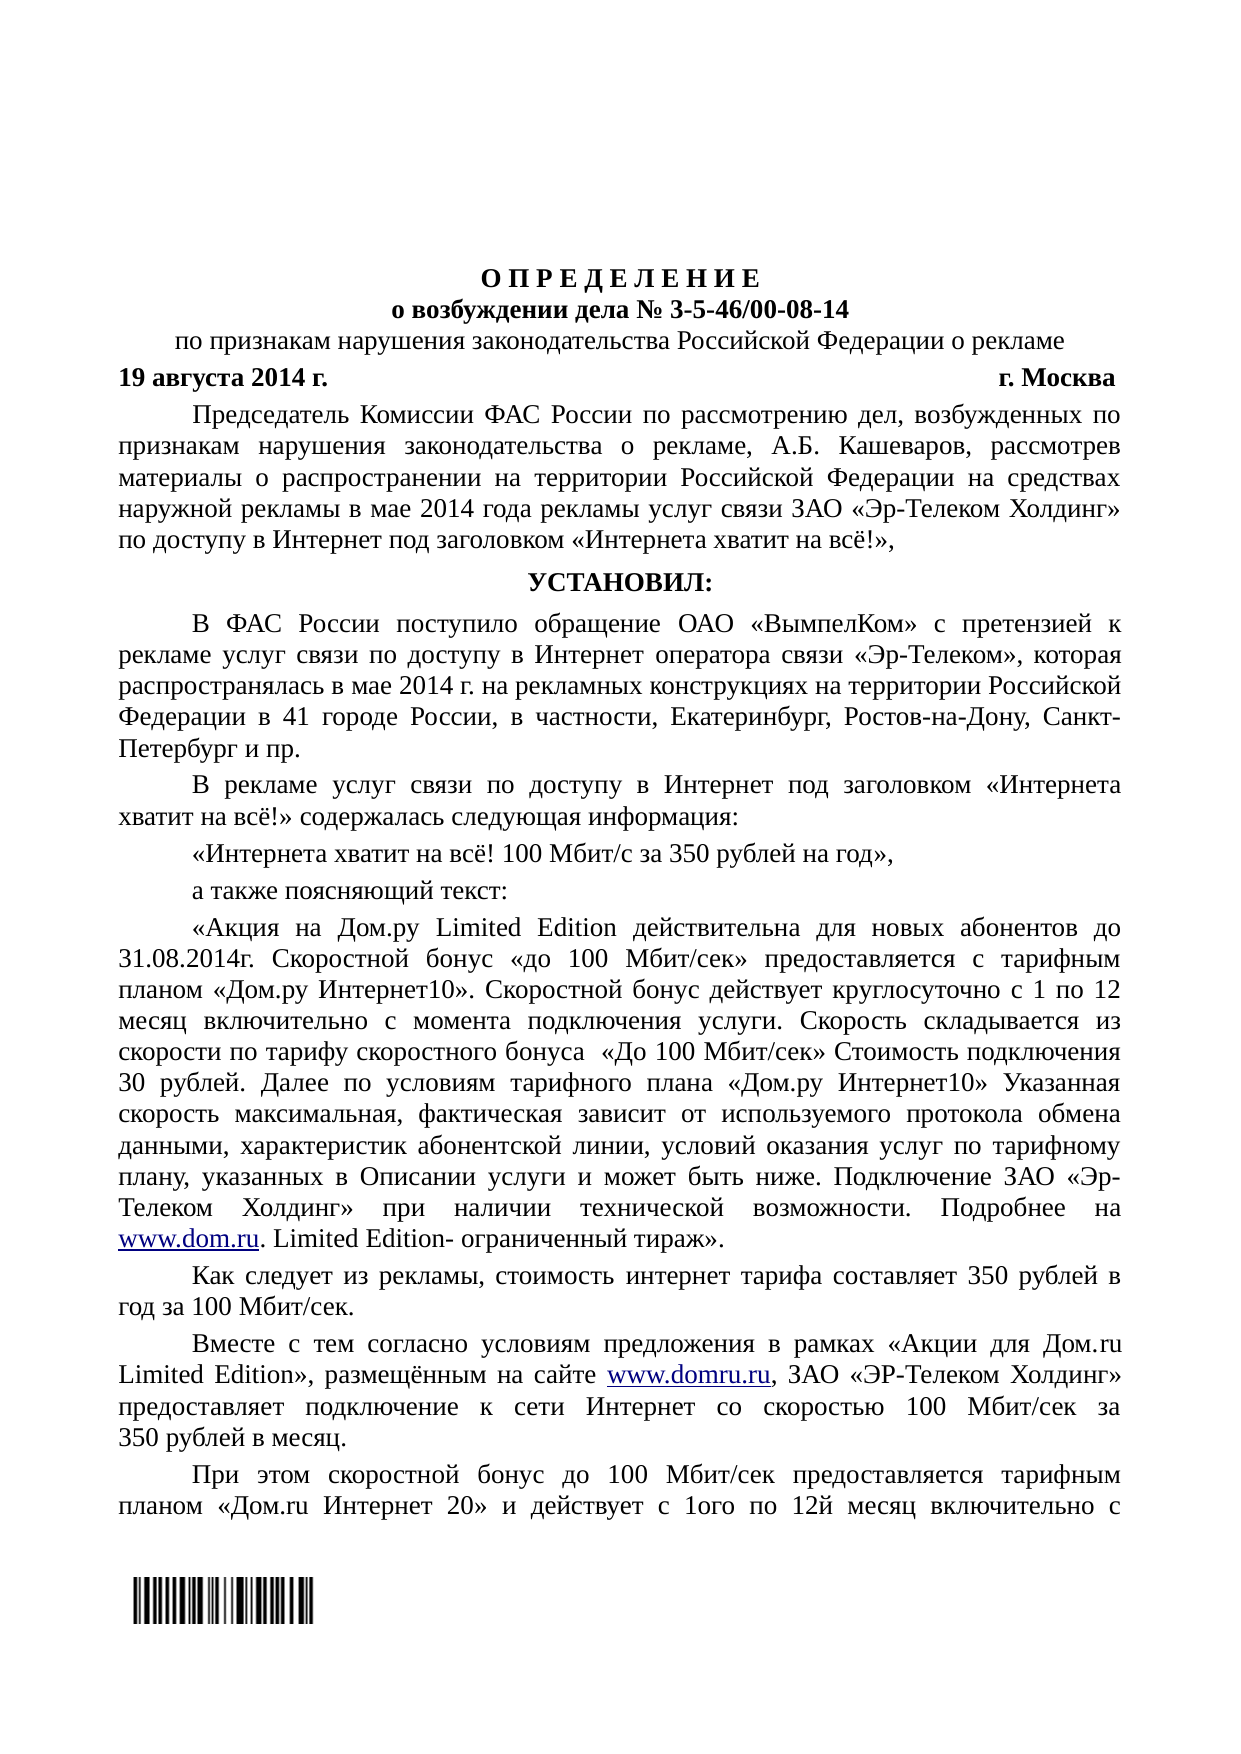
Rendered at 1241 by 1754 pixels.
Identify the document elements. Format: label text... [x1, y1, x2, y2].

text 19 августа 2014 г. г. Москва [118, 361, 1122, 392]
text «Интернета хватит на всё! 100 Мбит/с за 350 рублей на год», [118, 837, 1122, 868]
text о возбуждении дела № 3-5-46/00-08-14 [118, 293, 1122, 324]
text Вместе с тем согласно условиям предложения в рамках «Акции для Дом.ru Limited Edition», размещённым на сайте www.domru.ru, ЗАО «ЭР-Телеком Холдинг» предоставляет подключение к сети Интернет со скоростью 100 Мбит/сек за 350 рублей в месяц. [118, 1327, 1122, 1452]
text В рекламе услуг связи по доступу в Интернет под заголовком «Интернета хватит на всё!» содержалась следующая информация: [118, 769, 1122, 831]
text Председатель Комиссии ФАС России по рассмотрению дел, возбужденных по признакам нарушения законодательства о рекламе, А.Б. Кашеваров, рассмотрев материалы о распространении на территории Российской Федерации на средствах наружной рекламы в мае 2014 года рекламы услуг связи ЗАО «Эр-Телеком Холдинг» по доступу в Интернет под заголовком «Интернета хватит на всё!», [118, 398, 1122, 554]
picture [118, 1577, 331, 1624]
text УСТАНОВИЛ: [118, 567, 1122, 598]
text Как следует из рекламы, стоимость интернет тарифа составляет 350 рублей в год за 100 Мбит/сек. [118, 1259, 1122, 1321]
text При этом скоростной бонус до 100 Мбит/сек предоставляется тарифным планом «Дом.ru Интернет 20» и действует с 1ого по 12й месяц включительно с [118, 1458, 1122, 1520]
text по признакам нарушения законодательства Российской Федерации о рекламе [118, 324, 1122, 355]
text а также поясняющий текст: [118, 874, 1122, 905]
text О П Р Е Д Е Л Е Н И Е [118, 262, 1122, 293]
text В ФАС России поступило обращение ОАО «ВымпелКом» с претензией к рекламе услуг связи по доступу в Интернет оператора связи «Эр-Телеком», которая распространялась в мае 2014 г. на рекламных конструкциях на территории Российской Федерации в 41 городе России, в частности, Екатеринбург, Ростов-на-Дону, Санкт-Петербург и пр. [118, 607, 1122, 763]
text «Акция на Дом.ру Limited Edition действительна для новых абонентов до 31.08.2014г. Скоростной бонус «до 100 Мбит/сек» предоставляется с тарифным планом «Дом.ру Интернет10». Скоростной бонус действует круглосуточно с 1 по 12 месяц включительно с момента подключения услуги. Скорость складывается из скорости по тарифу скоростного бонуса «До 100 Мбит/сек» Стоимость подключения 30 рублей. Далее по условиям тарифного плана «Дом.ру Интернет10» Указанная скорость максимальная, фактическая зависит от используемого протокола обмена данными, характеристик абонентской линии, условий оказания услуг по тарифному плану, указанных в Описании услуги и может быть ниже. Подключение ЗАО «Эр-Телеком Холдинг» при наличии технической возможности. Подробнее на www.dom.ru. Limited Edition- ограниченный тираж». [118, 911, 1122, 1253]
